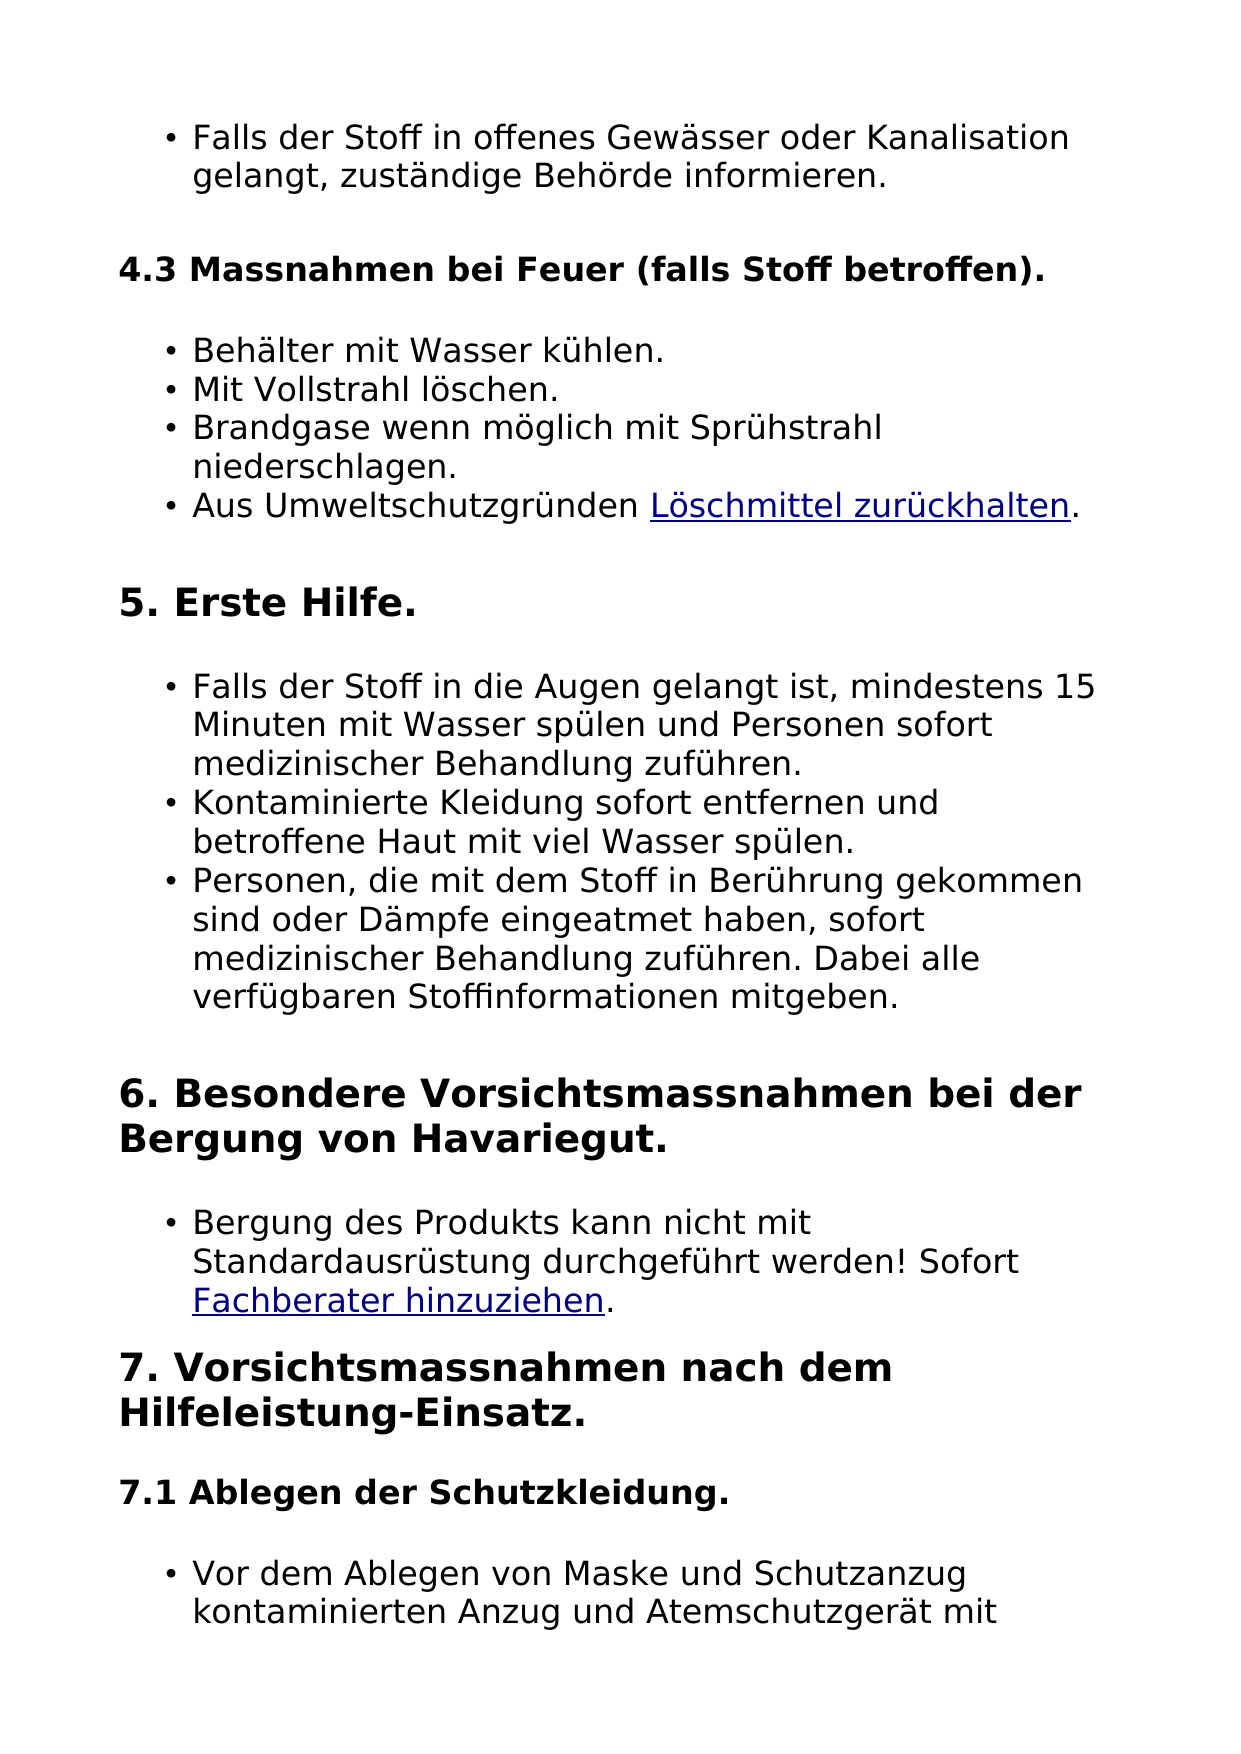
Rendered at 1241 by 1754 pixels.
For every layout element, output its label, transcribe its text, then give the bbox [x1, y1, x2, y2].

subtitle 5. Erste Hilfe. [118, 580, 1122, 625]
list Falls der Stoff in offenes Gewässer oder Kanalisation gelangt, zuständige Behörde informieren. [177, 118, 1122, 196]
list Kontaminierte Kleidung sofort entfernen und betroffene Haut mit viel Wasser spülen. [177, 784, 1122, 861]
subtitle 4.3 Massnahmen bei Feuer (falls Stoff betroffen). [118, 250, 1122, 289]
list Behälter mit Wasser kühlen. [177, 331, 1122, 370]
list Personen, die mit dem Stoff in Berührung gekommen sind oder Dämpfe eingeatmet haben, sofort medizinischer Behandlung zuführen. Dabei alle verfügbaren Stoffinformationen mitgeben. [177, 861, 1122, 1017]
subtitle 7. Vorsichtsmassnahmen nach dem Hilfeleistung-Einsatz. [118, 1345, 1122, 1436]
subtitle 6. Besondere Vorsichtsmassnahmen bei der Bergung von Havariegut. [118, 1071, 1122, 1162]
list Aus Umweltschutzgründen Löschmittel zurückhalten. [177, 487, 1122, 525]
list Bergung des Produkts kann nicht mit Standardausrüstung durchgeführt werden! Sofort Fachberater hinzuziehen. [177, 1204, 1122, 1320]
list Falls der Stoff in die Augen gelangt ist, mindestens 15 Minuten mit Wasser spülen und Personen sofort medizinischer Behandlung zuführen. [177, 667, 1122, 784]
subtitle 7.1 Ablegen der Schutzkleidung. [118, 1473, 1122, 1512]
list Brandgase wenn möglich mit Sprühstrahl niederschlagen. [177, 409, 1122, 487]
list Vor dem Ablegen von Maske und Schutzanzug kontaminierten Anzug und Atemschutzgerät mit [177, 1554, 1122, 1632]
list Mit Vollstrahl löschen. [177, 370, 1122, 409]
